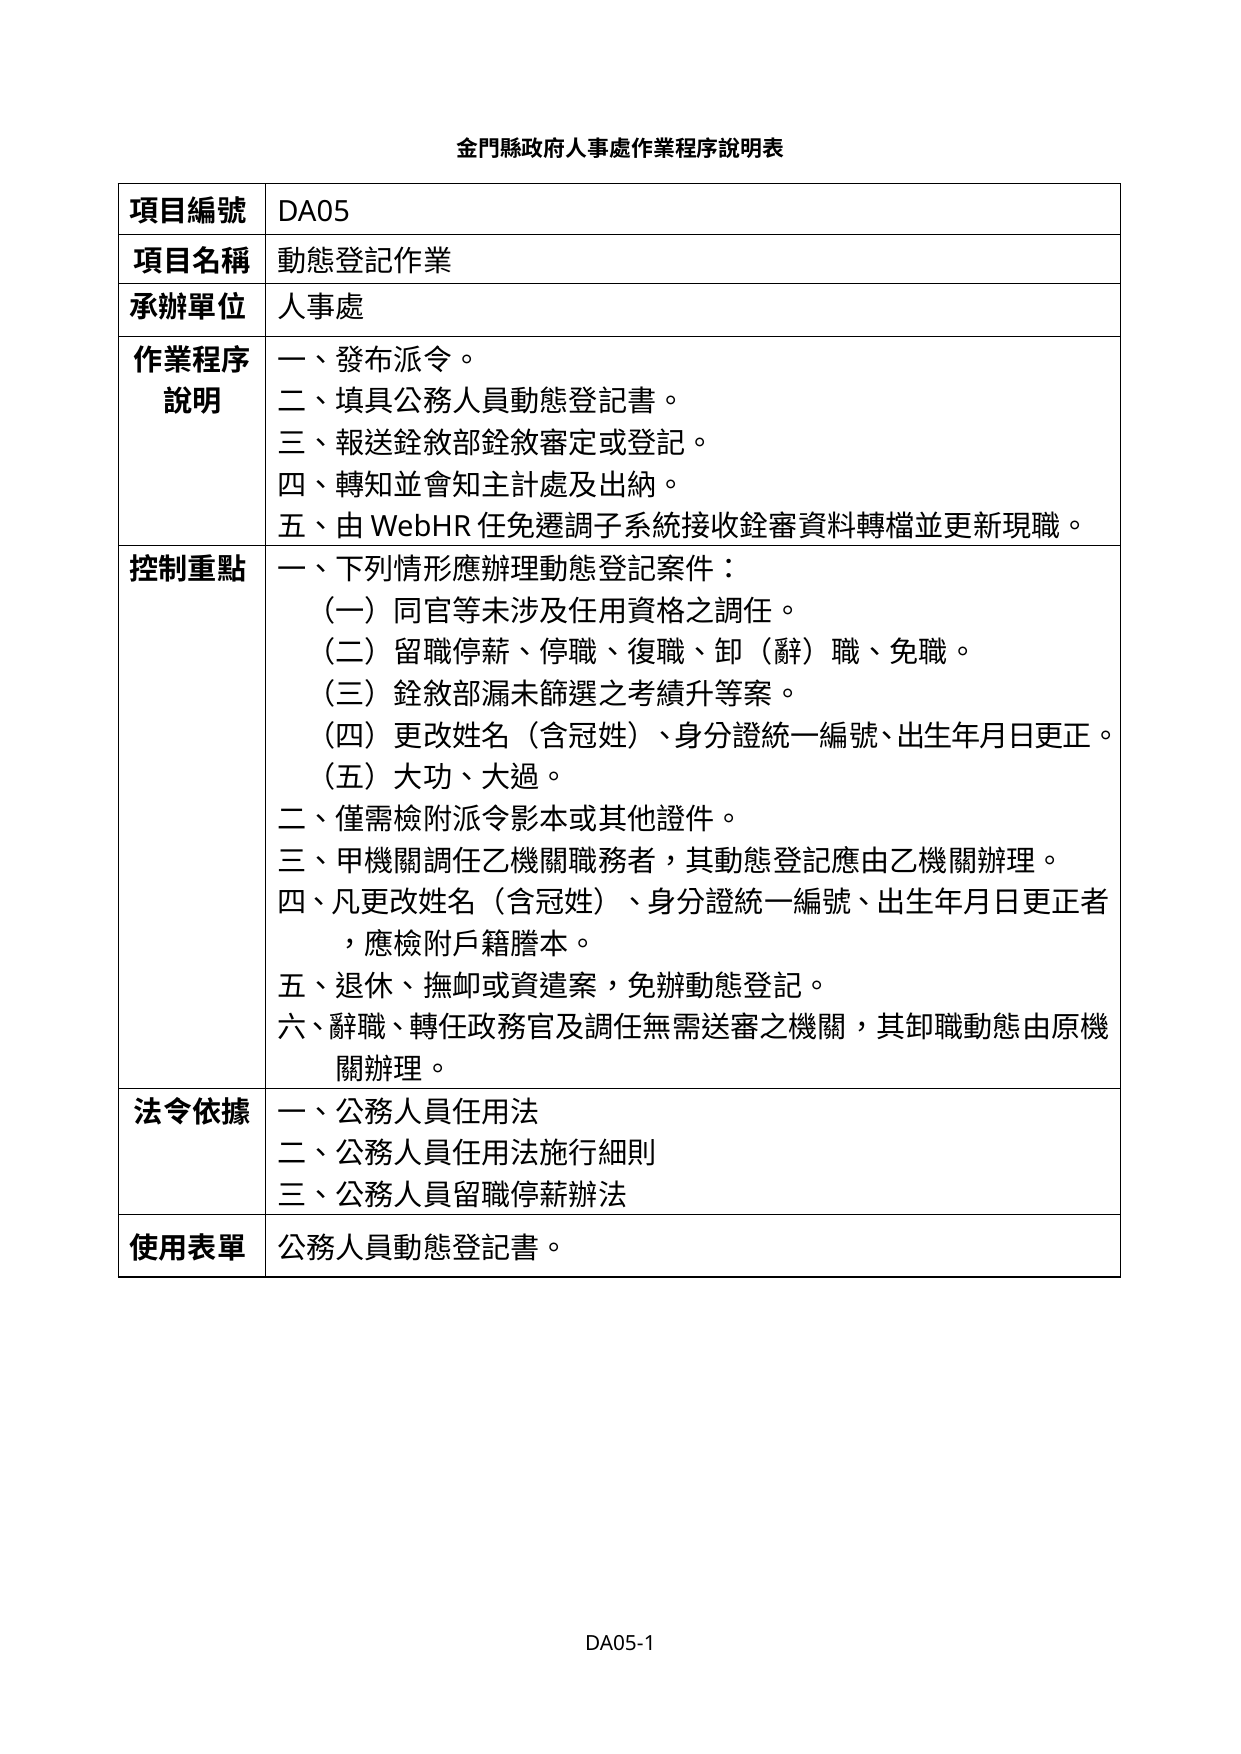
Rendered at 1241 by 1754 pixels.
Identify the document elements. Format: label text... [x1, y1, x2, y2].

table_cell 承辦單位 [119, 284, 265, 336]
table_cell 人事處 [266, 284, 1120, 336]
table_header DA05 [266, 184, 1120, 234]
table_cell 作業程序說明 [119, 337, 265, 545]
table_cell 一、下列情形應辦理動態登記案件： （一）同官等未涉及任用資格之調任。 （二）留職停薪、停職、復職、卸（辭）職、免職。 （三）銓敘部漏未篩選之考績升等案。 （四）更改姓名（含冠姓）、身分證統一編號、出生年月日更正。 （五）大功、大過。 二、僅需檢附派令影本或其他證件。 三、甲機關調任乙機關職務者，其動態登記應由乙機關辦理。 四、凡更改姓名（含冠姓）、身分證統一編號、出生年月日更正者，應檢附戶籍謄本。 五、退休、撫卹或資遣案，免辦動態登記。 六、辭職、轉任政務官及調任無需送審之機關，其卸職動態由原機關辦理。 [266, 546, 1120, 1088]
table_header 項目編號 [119, 184, 265, 234]
table_cell 公務人員動態登記書。 [266, 1215, 1120, 1276]
table_cell 法令依據 [119, 1089, 265, 1214]
table_cell 項目名稱 [119, 235, 265, 283]
text 金門縣政府人事處作業程序說明表 [118, 123, 1122, 164]
table_cell 一、發布派令。 二、填具公務人員動態登記書。 三、報送銓敘部銓敘審定或登記。 四、轉知並會知主計處及出納。 五、由WebHR任免遷調子系統接收銓審資料轉檔並更新現職。 [266, 337, 1120, 545]
table_cell 一、公務人員任用法 二、公務人員任用法施行細則 三、公務人員留職停薪辦法 [266, 1089, 1120, 1214]
table_cell 控制重點 [119, 546, 265, 1088]
table_cell 動態登記作業 [266, 235, 1120, 283]
table_cell 使用表單 [119, 1215, 265, 1276]
